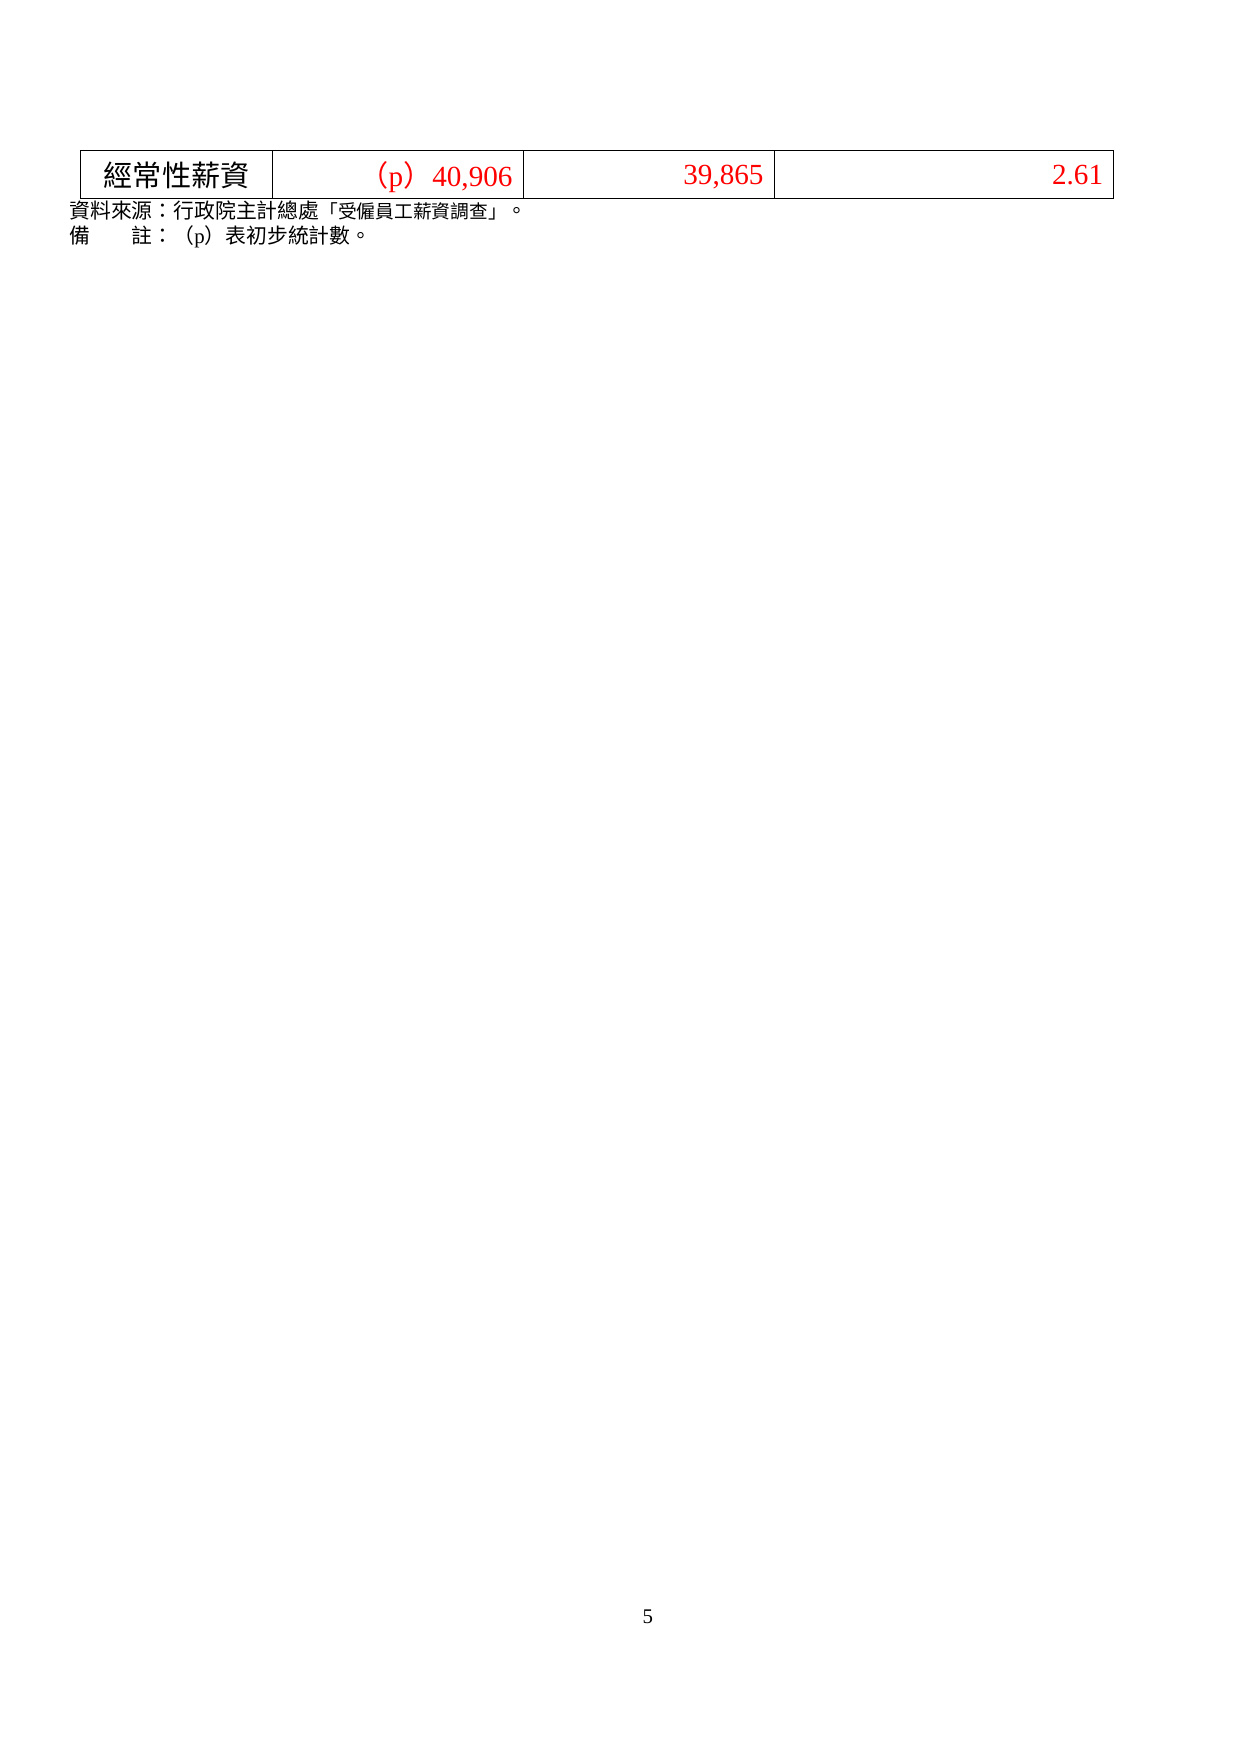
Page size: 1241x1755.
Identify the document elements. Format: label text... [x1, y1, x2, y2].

table_cell 2.61 [775, 151, 1113, 197]
table_cell （p）40,906 [273, 151, 523, 197]
text 備 註：（p）表初步統計數。 [69, 223, 1107, 248]
text 資料來源：行政院主計總處「受僱員工薪資調查」。 [69, 198, 1107, 223]
table_cell 經常性薪資 [81, 151, 272, 197]
table_cell 39,865 [524, 151, 774, 197]
